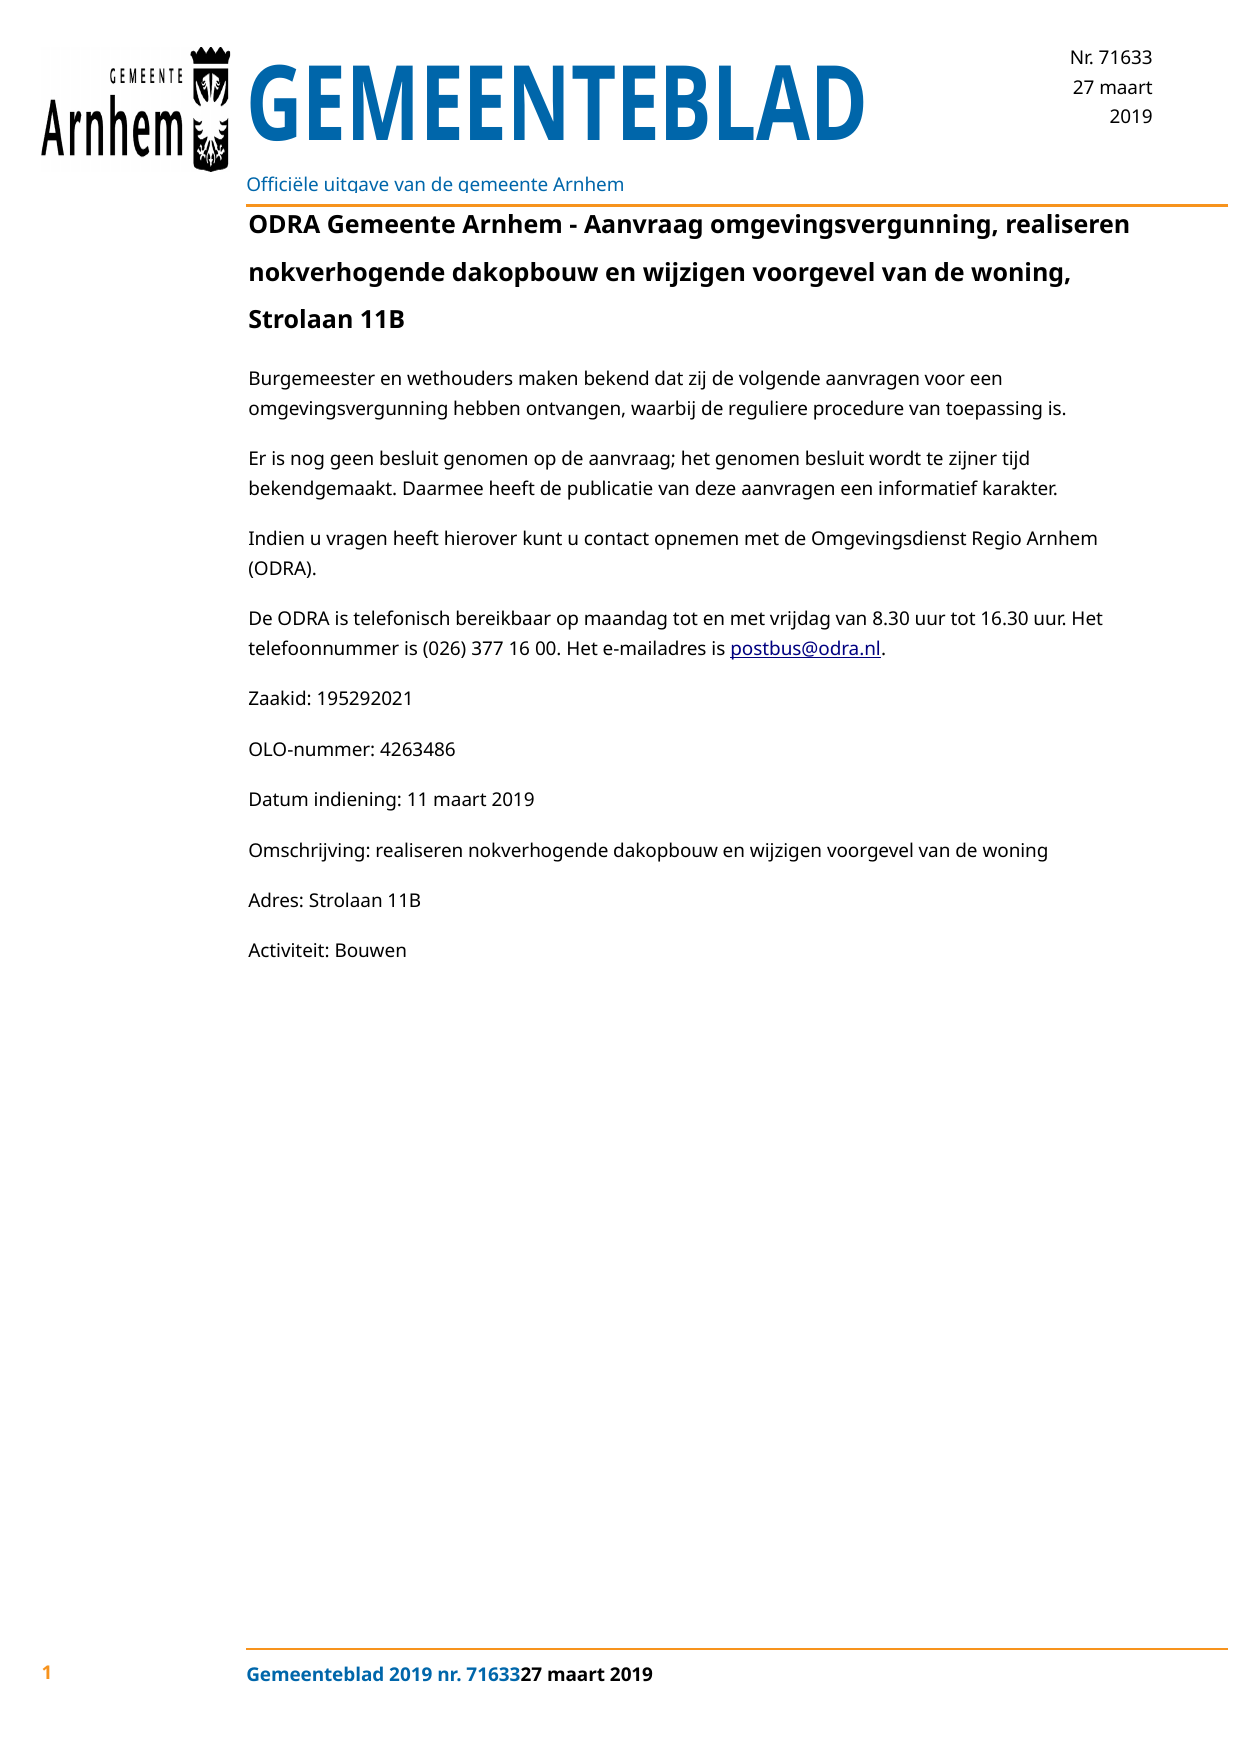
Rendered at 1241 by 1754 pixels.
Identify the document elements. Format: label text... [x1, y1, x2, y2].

text Adres: Strolaan 11B [248, 887, 1152, 913]
text De ODRA is telefonisch bereikbaar op maandag tot en met vrijdag van 8.30 uur tot 16.30 uur. Het telefoonnummer is (026) 377 16 00. Het e-mailadres is postbus@odra.nl. [248, 606, 1152, 661]
text OLO-nummer: 4263486 [248, 736, 1152, 762]
text Activiteit: Bouwen [248, 938, 1152, 963]
text Burgemeester en wethouders maken bekend dat zij de volgende aanvragen voor een omgevingsvergunning hebben ontvangen, waarbij de reguliere procedure van toepassing is. [248, 366, 1152, 421]
text Er is nog geen besluit genomen op de aanvraag; het genomen besluit wordt te zijner tijd bekendgemaakt. Daarmee heeft de publicatie van deze aanvragen een informatief karakter. [248, 446, 1152, 501]
text ODRA Gemeente Arnhem - Aanvraag omgevingsvergunning, realiseren nokverhogende dakopbouw en wijzigen voorgevel van de woning, Strolaan 11B [248, 207, 1152, 336]
text Datum indiening: 11 maart 2019 [248, 786, 1152, 812]
text Indien u vragen heeft hierover kunt u contact opnemen met de Omgevingsdienst Regio Arnhem (ODRA). [248, 526, 1152, 581]
picture [41, 47, 231, 172]
text Zaakid: 195292021 [248, 686, 1152, 711]
text Omschrijving: realiseren nokverhogende dakopbouw en wijzigen voorgevel van de woning [248, 837, 1152, 862]
